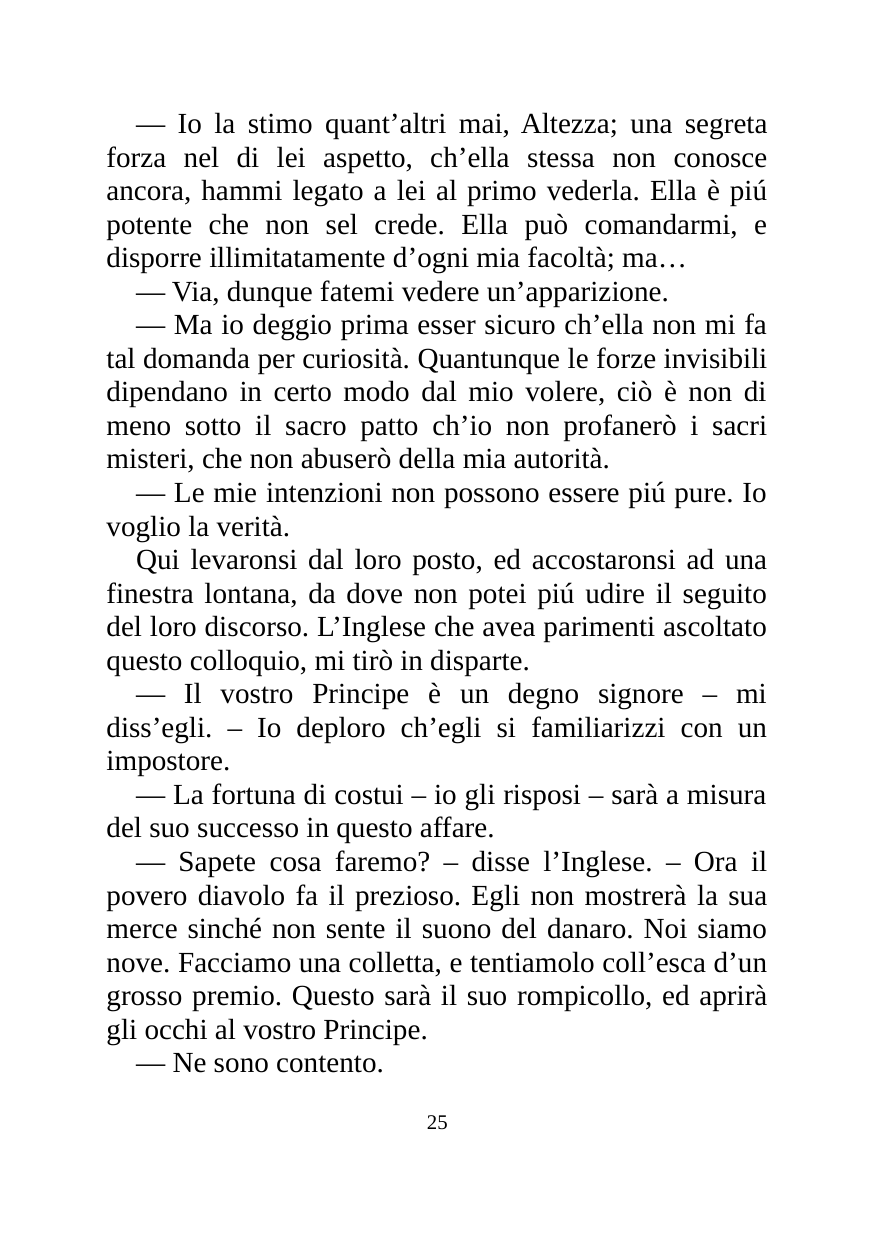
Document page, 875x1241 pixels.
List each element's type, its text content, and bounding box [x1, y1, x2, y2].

text — Ne sono contento. [106, 1045, 768, 1079]
text — Via, dunque fatemi vedere un’apparizione. [106, 274, 768, 307]
text — Il vostro Principe è un degno signore – mi diss’egli. – Io deploro ch’egli si familiarizzi con un impostore. [106, 676, 768, 777]
text — Le mie intenzioni non possono essere piú pure. Io voglio la verità. [106, 475, 768, 542]
text — Ma io deggio prima esser sicuro ch’ella non mi fa tal domanda per curiosità. Quantunque le forze invisibili dipendano in certo modo dal mio volere, ciò è non di meno sotto il sacro patto ch’io non profanerò i sacri misteri, che non abuserò della mia autorità. [106, 307, 768, 475]
text — La fortuna di costui – io gli risposi – sarà a misura del suo successo in questo affare. [106, 777, 768, 844]
text Qui levaronsi dal loro posto, ed accostaronsi ad una finestra lontana, da dove non potei piú udire il seguito del loro discorso. L’Inglese che avea parimenti ascoltato questo colloquio, mi tirò in disparte. [106, 542, 768, 676]
text — Io la stimo quant’altri mai, Altezza; una segreta forza nel di lei aspetto, ch’ella stessa non conosce ancora, hammi legato a lei al primo vederla. Ella è piú potente che non sel crede. Ella può comandarmi, e disporre illimitatamente d’ogni mia facoltà; ma… [106, 106, 768, 274]
text — Sapete cosa faremo? – disse l’Inglese. – Ora il povero diavolo fa il prezioso. Egli non mostrerà la sua merce sinché non sente il suono del danaro. Noi siamo nove. Facciamo una colletta, e tentiamolo coll’esca d’un grosso premio. Questo sarà il suo rompicollo, ed aprirà gli occhi al vostro Principe. [106, 844, 768, 1045]
